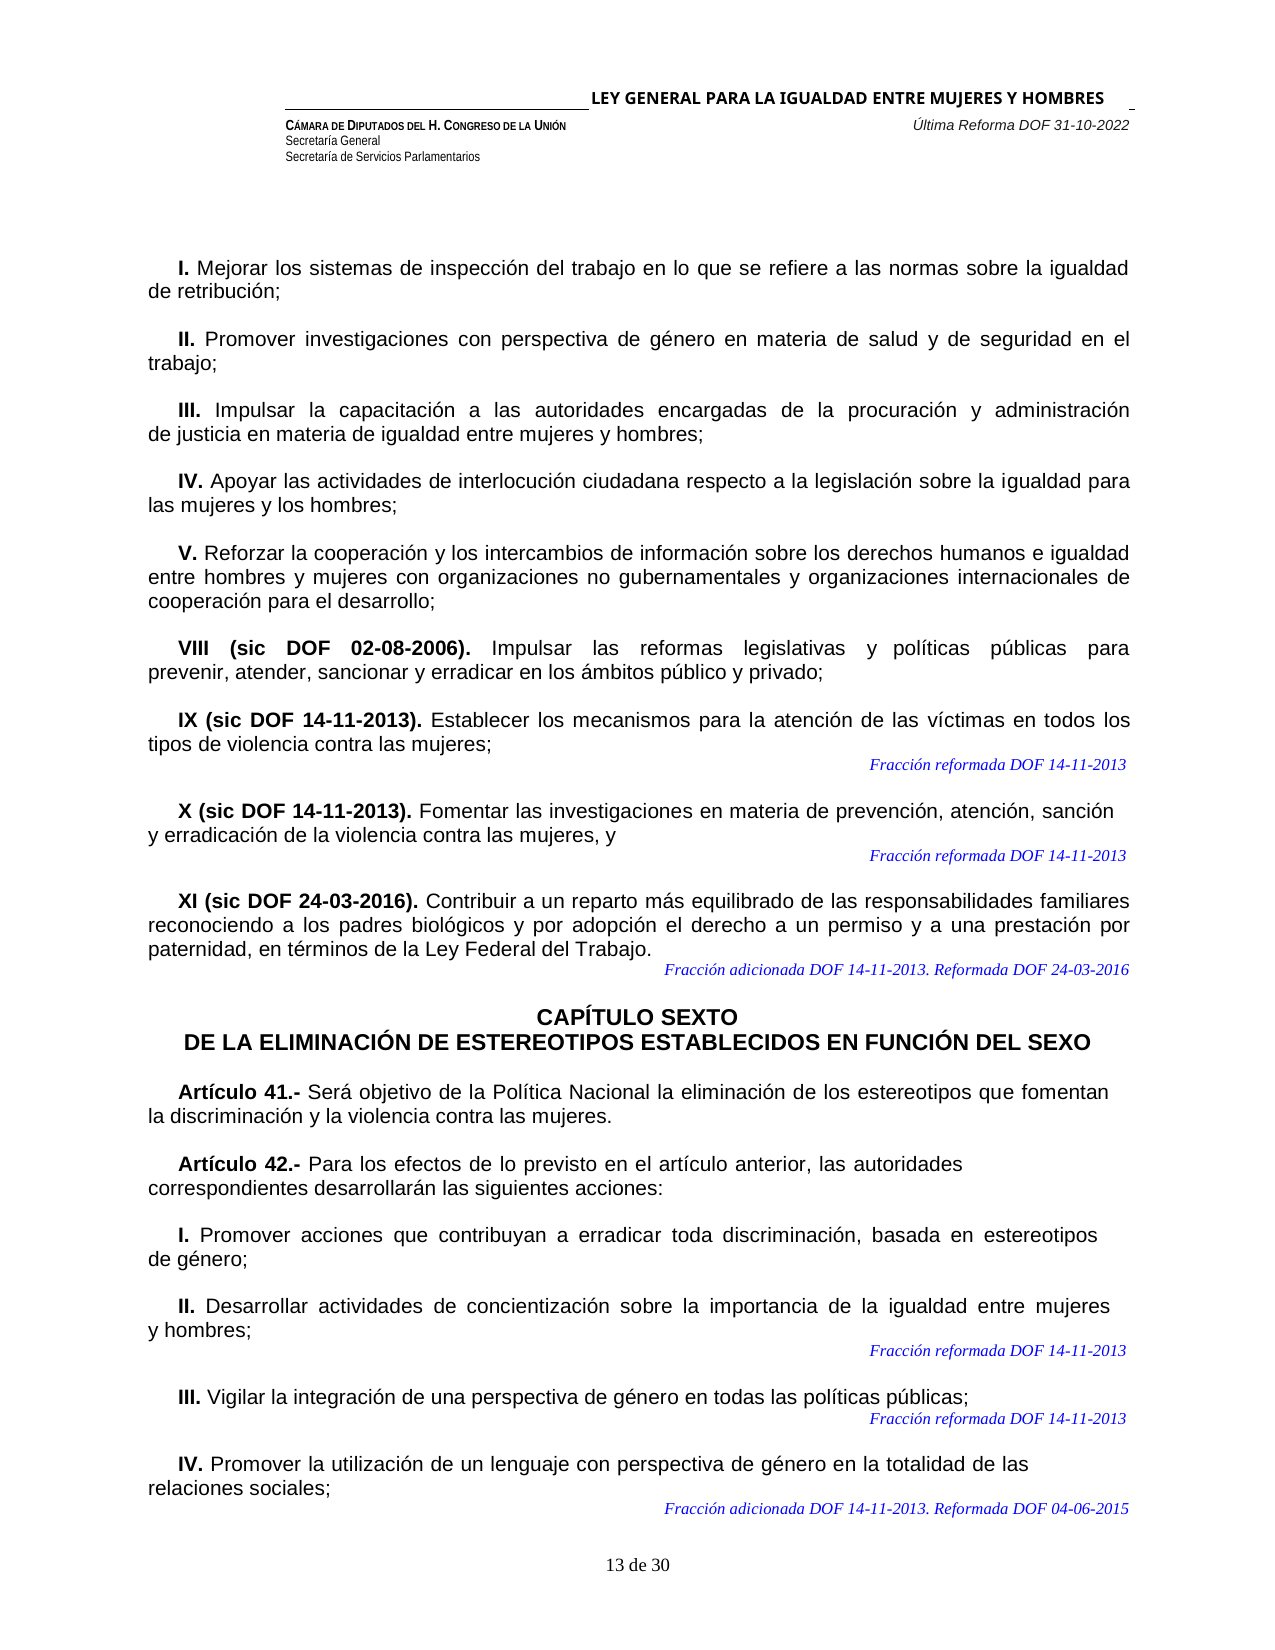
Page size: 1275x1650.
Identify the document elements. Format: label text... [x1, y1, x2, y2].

text Fracción reformada DOF 14-11-2013 [135, 846, 1128, 865]
text I. Promover acciones que contribuyan a erradicar toda discriminación, basada en estereotipos de género; [148, 1223, 1130, 1271]
text Fracción reformada DOF 14-11-2013 [135, 1408, 1128, 1428]
text III. Vigilar la integración de una perspectiva de género en todas las políticas públicas; [178, 1384, 1148, 1408]
text Artículo 42.- Para los efectos de lo previsto en el artículo anterior, las autoridades correspondientes desarrollarán las siguientes acciones: [148, 1152, 1130, 1199]
text II. Promover investigaciones con perspectiva de género en materia de salud y de seguridad en el trabajo; [148, 326, 1130, 374]
text IV. Promover la utilización de un lenguaje con perspectiva de género en la totalidad de las relaciones sociales; [148, 1452, 1130, 1499]
text Artículo 41.- Será objetivo de la Política Nacional la eliminación de los estereotipos que fomentan la discriminación y la violencia contra las mujeres. [148, 1080, 1131, 1128]
text IX (sic DOF 14-11-2013). Establecer los mecanismos para la atención de las víctimas en todos los tipos de violencia contra las mujeres; [148, 708, 1131, 756]
text DE LA ELIMINACIÓN DE ESTEREOTIPOS ESTABLECIDOS EN FUNCIÓN DEL SEXO [180, 1030, 1094, 1056]
text XI (sic DOF 24-03-2016). Contribuir a un reparto más equilibrado de las responsabilidades familiares reconociendo a los padres biológicos y por adopción el derecho a un permiso y a una prestación por paternidad, en términos de la Ley Federal del Trabajo. [148, 889, 1130, 961]
text Fracción reformada DOF 14-11-2013 [135, 1342, 1128, 1361]
text Fracción reformada DOF 14-11-2013 [135, 756, 1128, 774]
text CAPÍTULO SEXTO [533, 1003, 741, 1030]
text I. Mejorar los sistemas de inspección del trabajo en lo que se refiere a las normas sobre la igualdad de retribución; [148, 255, 1130, 303]
text V. Reforzar la cooperación y los intercambios de información sobre los derechos humanos e igualdad entre hombres y mujeres con organizaciones no gubernamentales y organizaciones internacionales de cooperación para el desarrollo; [148, 541, 1130, 612]
text IV. Apoyar las actividades de interlocución ciudadana respecto a la legislación sobre la igualdad para las mujeres y los hombres; [148, 469, 1131, 517]
text VIII (sic DOF 02-08-2006). Impulsar las reformas legislativas y políticas públicas para prevenir, atender, sancionar y erradicar en los ámbitos público y privado; [148, 636, 1130, 684]
text III. Impulsar la capacitación a las autoridades encargadas de la procuración y administración de justicia en materia de igualdad entre mujeres y hombres; [148, 398, 1130, 446]
text II. Desarrollar actividades de concientización sobre la importancia de la igualdad entre mujeres y hombres; [148, 1294, 1130, 1342]
text X (sic DOF 14-11-2013). Fomentar las investigaciones en materia de prevención, atención, sanción y erradicación de la violencia contra las mujeres, y [148, 798, 1131, 846]
text Fracción adicionada DOF 14-11-2013. Reformada DOF 04-06-2015 [664, 1499, 1148, 1518]
text Fracción adicionada DOF 14-11-2013. Reformada DOF 24-03-2016 [664, 961, 1148, 979]
